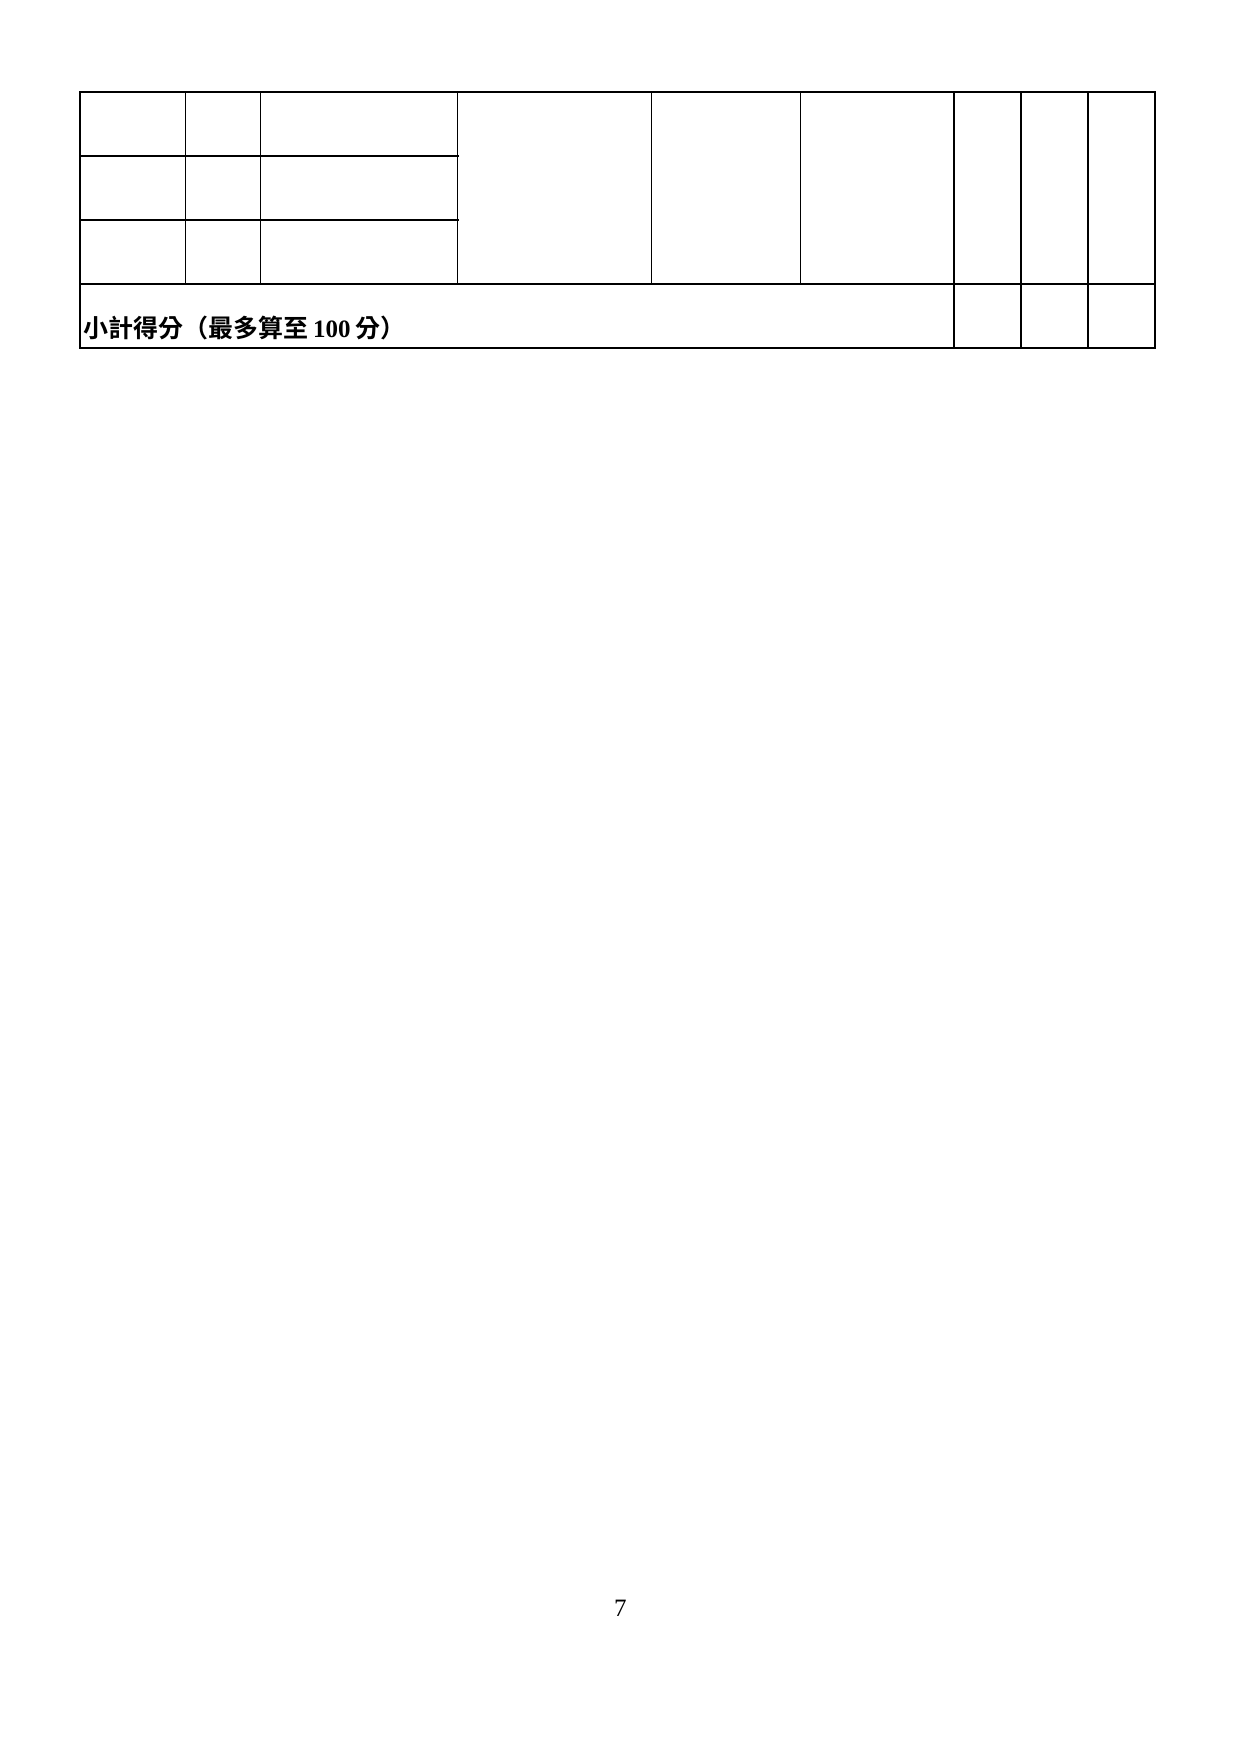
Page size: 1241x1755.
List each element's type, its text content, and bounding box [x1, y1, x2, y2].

table_cell [81, 221, 185, 283]
table_cell [186, 93, 260, 155]
table_cell [81, 93, 185, 155]
table_cell [261, 157, 457, 219]
table_cell [261, 93, 457, 155]
table_cell [186, 221, 260, 283]
table_cell [955, 285, 1020, 347]
table_cell [81, 157, 185, 219]
table_cell [261, 221, 457, 283]
table_cell [1089, 285, 1154, 347]
table_cell 小計得分（最多算至100分） [81, 285, 953, 347]
table_cell [186, 157, 260, 219]
table_cell [1022, 285, 1087, 347]
